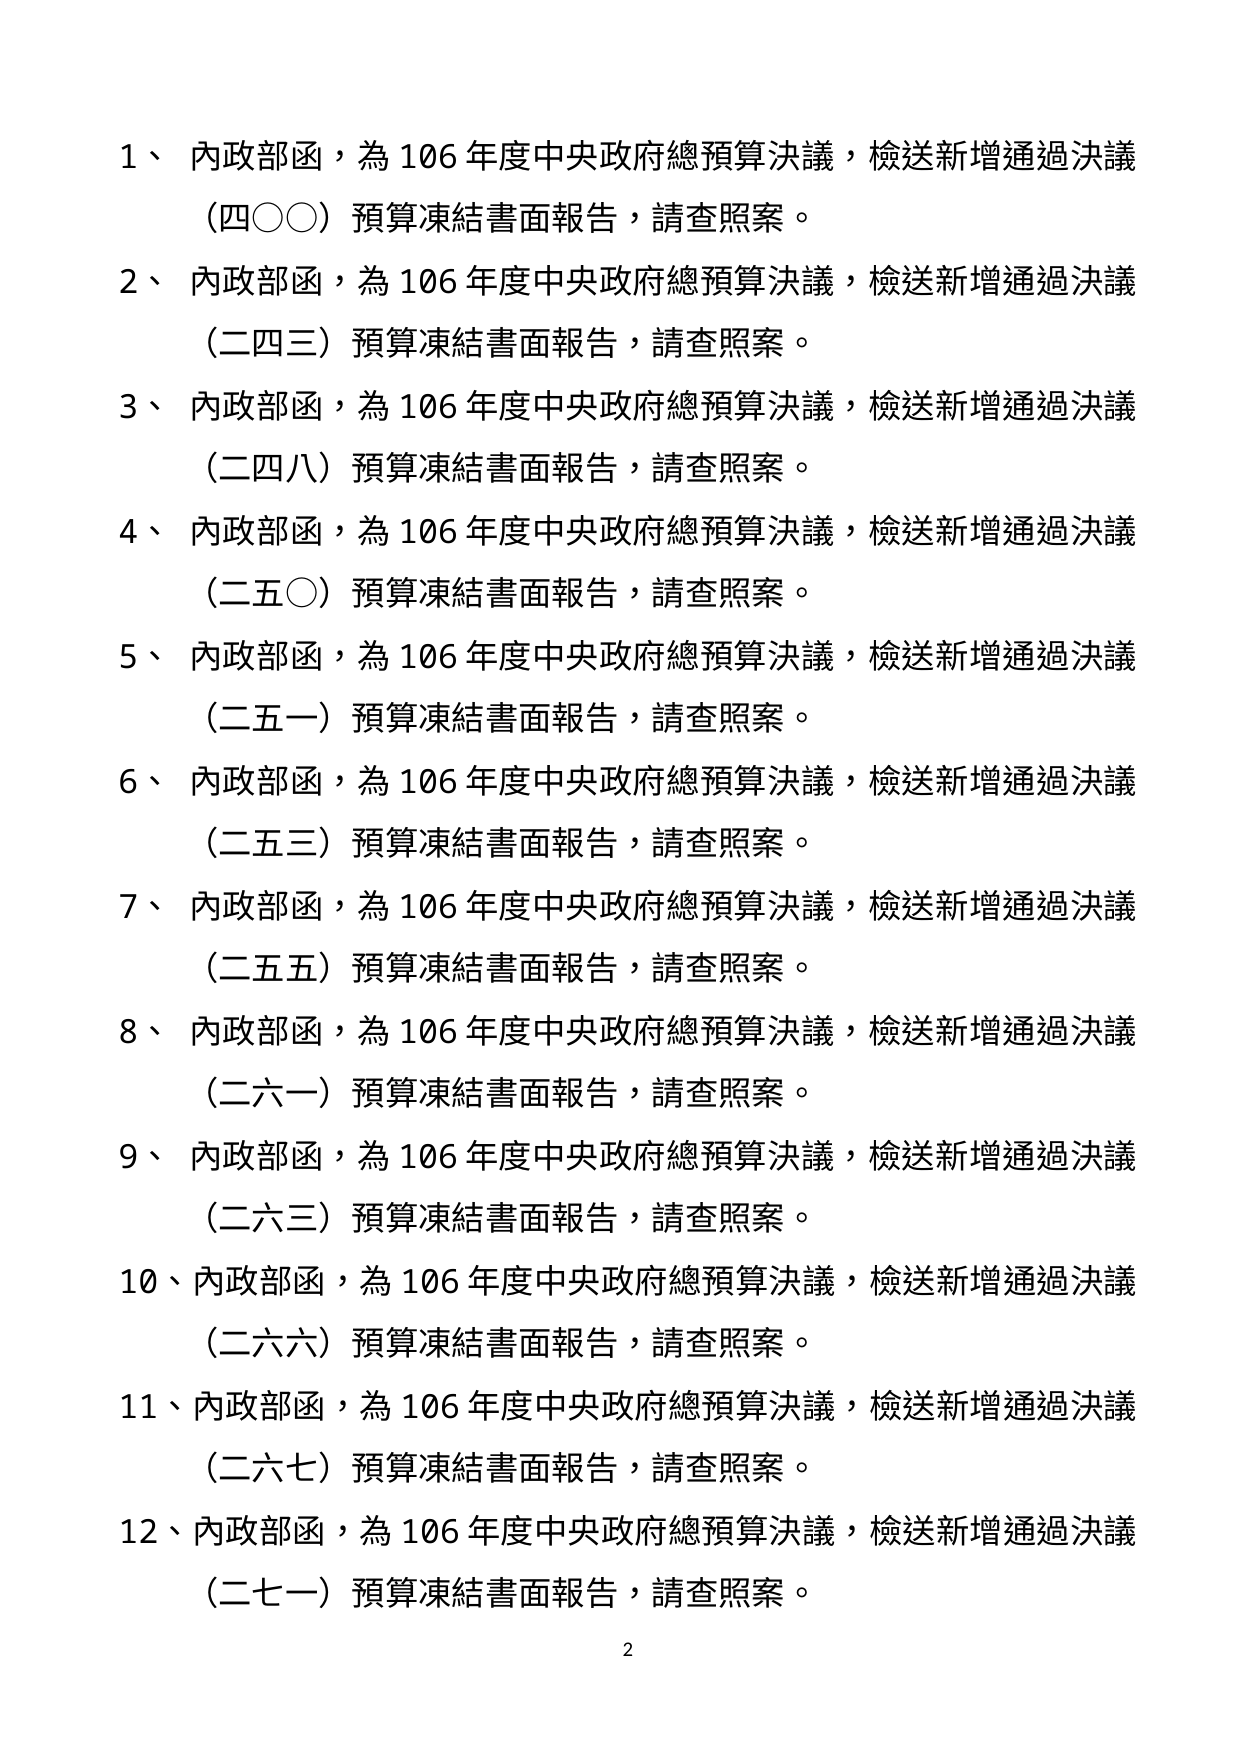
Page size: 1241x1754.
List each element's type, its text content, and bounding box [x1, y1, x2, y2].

text 2、 內政部函，為106年度中央政府總預算決議，檢送新增通過決議（二四三）預算凍結書面報告，請查照案。 [118, 237, 1138, 362]
text 9、 內政部函，為106年度中央政府總預算決議，檢送新增通過決議（二六三）預算凍結書面報告，請查照案。 [118, 1112, 1138, 1237]
text 8、 內政部函，為106年度中央政府總預算決議，檢送新增通過決議（二六一）預算凍結書面報告，請查照案。 [118, 987, 1138, 1112]
text 4、 內政部函，為106年度中央政府總預算決議，檢送新增通過決議（二五○）預算凍結書面報告，請查照案。 [118, 487, 1138, 612]
text 7、 內政部函，為106年度中央政府總預算決議，檢送新增通過決議（二五五）預算凍結書面報告，請查照案。 [118, 862, 1138, 987]
text 1、 內政部函，為106年度中央政府總預算決議，檢送新增通過決議（四○○）預算凍結書面報告，請查照案。 [118, 112, 1138, 237]
text 5、 內政部函，為106年度中央政府總預算決議，檢送新增通過決議（二五一）預算凍結書面報告，請查照案。 [118, 612, 1138, 737]
text 12、內政部函，為106年度中央政府總預算決議，檢送新增通過決議（二七一）預算凍結書面報告，請查照案。 [118, 1487, 1138, 1612]
text 10、內政部函，為106年度中央政府總預算決議，檢送新增通過決議（二六六）預算凍結書面報告，請查照案。 [118, 1237, 1138, 1362]
text 11、內政部函，為106年度中央政府總預算決議，檢送新增通過決議（二六七）預算凍結書面報告，請查照案。 [118, 1362, 1138, 1487]
text 6、 內政部函，為106年度中央政府總預算決議，檢送新增通過決議（二五三）預算凍結書面報告，請查照案。 [118, 737, 1138, 862]
text 3、 內政部函，為106年度中央政府總預算決議，檢送新增通過決議（二四八）預算凍結書面報告，請查照案。 [118, 362, 1138, 487]
